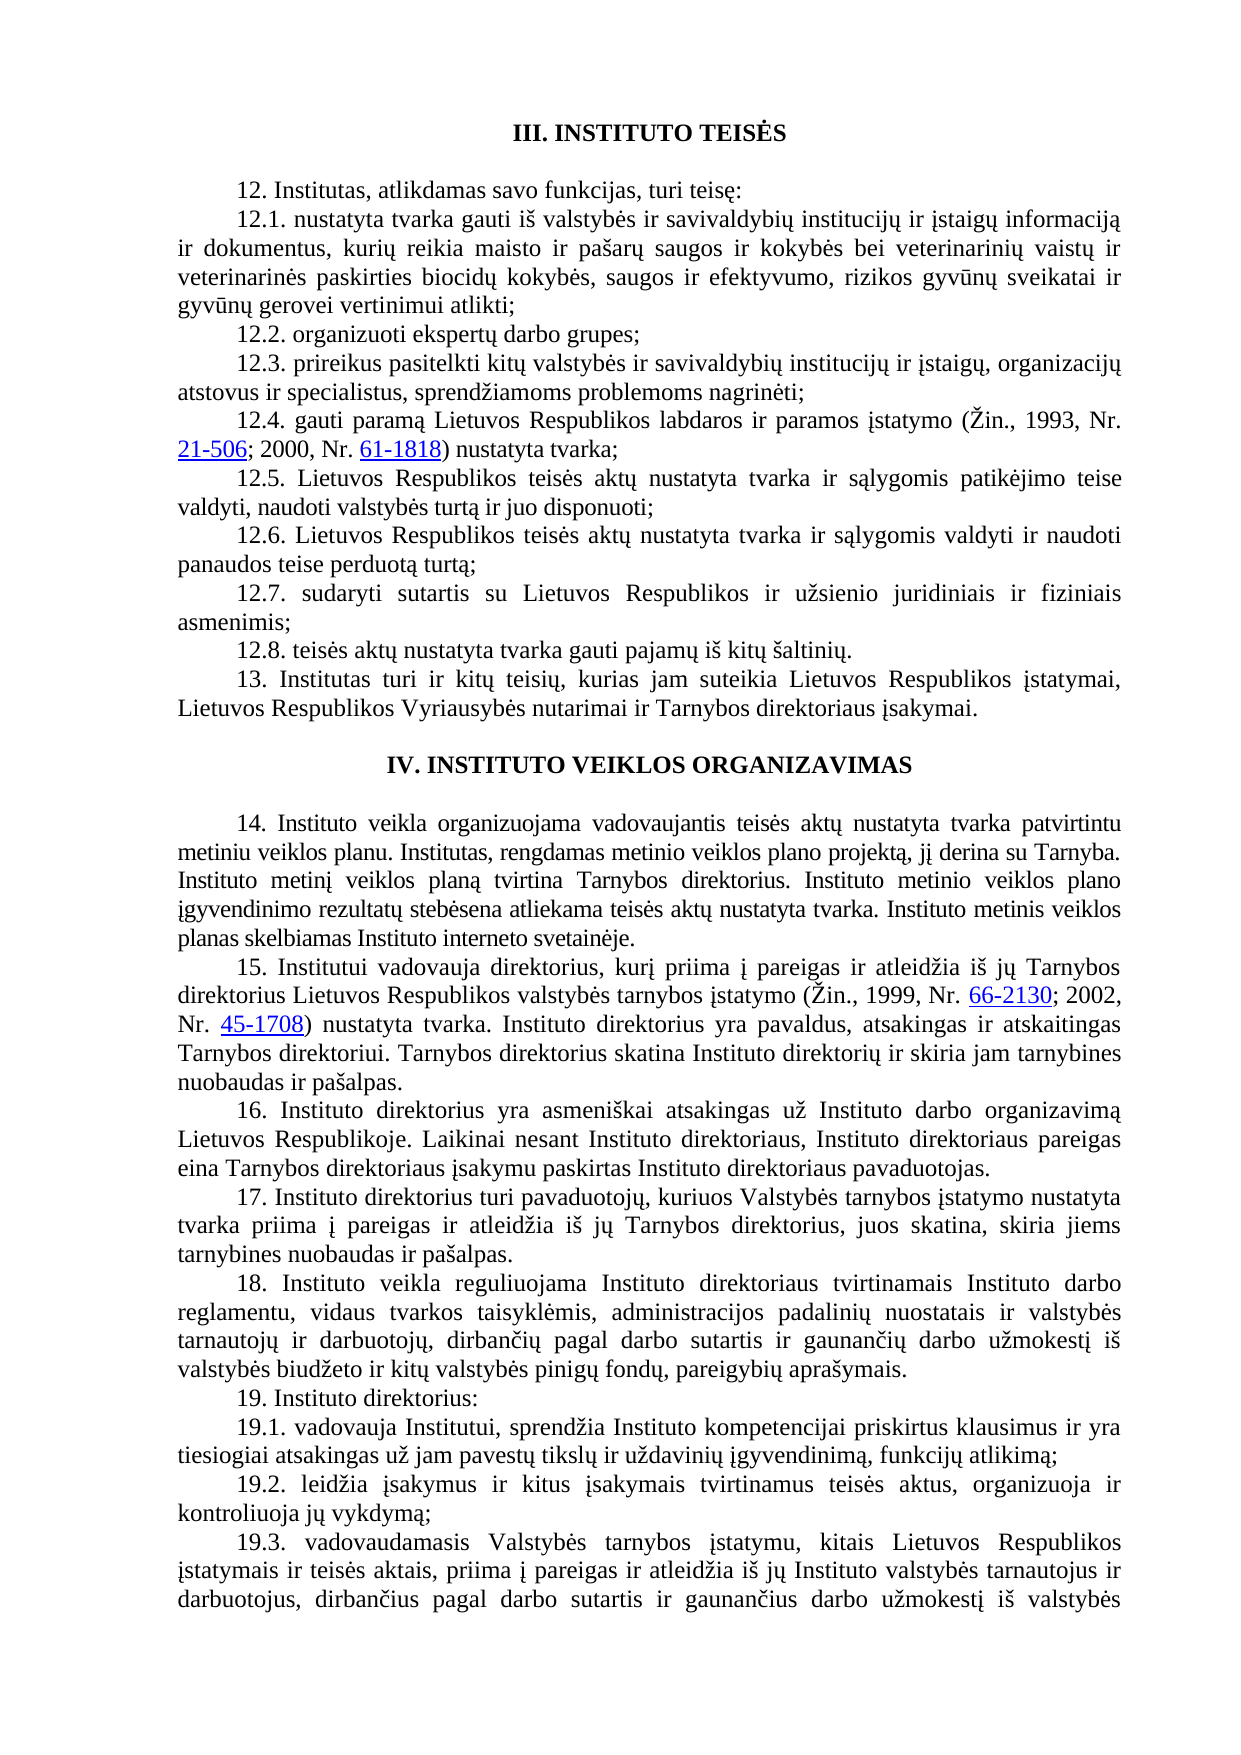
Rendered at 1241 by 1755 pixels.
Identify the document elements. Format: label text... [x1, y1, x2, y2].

text 13. Institutas turi ir kitų teisių, kurias jam suteikia Lietuvos Respublikos įstatymai, Lietuvos Respublikos Vyriausybės nutarimai ir Tarnybos direktoriaus įsakymai. [177, 664, 1122, 722]
text 19.1. vadovauja Institutui, sprendžia Instituto kompetencijai priskirtus klausimus ir yra tiesiogiai atsakingas už jam pavestų tikslų ir uždavinių įgyvendinimą, funkcijų atlikimą; [177, 1412, 1122, 1469]
text 18. Instituto veikla reguliuojama Instituto direktoriaus tvirtinamais Instituto darbo reglamentu, vidaus tvarkos taisyklėmis, administracijos padalinių nuostatais ir valstybės tarnautojų ir darbuotojų, dirbančių pagal darbo sutartis ir gaunančių darbo užmokestį iš valstybės biudžeto ir kitų valstybės pinigų fondų, pareigybių aprašymais. [177, 1268, 1122, 1383]
text 12.3. prireikus pasitelkti kitų valstybės ir savivaldybių institucijų ir įstaigų, organizacijų atstovus ir specialistus, sprendžiamoms problemoms nagrinėti; [177, 348, 1122, 406]
text IV. INSTITUTO VEIKLOS ORGANIZAVIMAS [177, 751, 1122, 779]
text 12.2. organizuoti ekspertų darbo grupes; [177, 319, 1122, 348]
text 12.4. gauti paramą Lietuvos Respublikos labdaros ir paramos įstatymo (Žin., 1993, Nr. 21-506; 2000, Nr. 61-1818) nustatyta tvarka; [177, 406, 1122, 463]
text 16. Instituto direktorius yra asmeniškai atsakingas už Instituto darbo organizavimą Lietuvos Respublikoje. Laikinai nesant Instituto direktoriaus, Instituto direktoriaus pareigas eina Tarnybos direktoriaus įsakymu paskirtas Instituto direktoriaus pavaduotojas. [177, 1096, 1122, 1182]
text 12.1. nustatyta tvarka gauti iš valstybės ir savivaldybių institucijų ir įstaigų informaciją ir dokumentus, kurių reikia maisto ir pašarų saugos ir kokybės bei veterinarinių vaistų ir veterinarinės paskirties biocidų kokybės, saugos ir efektyvumo, rizikos gyvūnų sveikatai ir gyvūnų gerovei vertinimui atlikti; [177, 204, 1122, 319]
text 17. Instituto direktorius turi pavaduotojų, kuriuos Valstybės tarnybos įstatymo nustatyta tvarka priima į pareigas ir atleidžia iš jų Tarnybos direktorius, juos skatina, skiria jiems tarnybines nuobaudas ir pašalpas. [177, 1182, 1122, 1268]
text 15. Institutui vadovauja direktorius, kurį priima į pareigas ir atleidžia iš jų Tarnybos direktorius Lietuvos Respublikos valstybės tarnybos įstatymo (Žin., 1999, Nr. 66-2130; 2002, Nr. 45-1708) nustatyta tvarka. Instituto direktorius yra pavaldus, atsakingas ir atskaitingas Tarnybos direktoriui. Tarnybos direktorius skatina Instituto direktorių ir skiria jam tarnybines nuobaudas ir pašalpas. [177, 952, 1122, 1096]
text 19.3. vadovaudamasis Valstybės tarnybos įstatymu, kitais Lietuvos Respublikos įstatymais ir teisės aktais, priima į pareigas ir atleidžia iš jų Instituto valstybės tarnautojus ir darbuotojus, dirbančius pagal darbo sutartis ir gaunančius darbo užmokestį iš valstybės [177, 1527, 1122, 1613]
text 19. Instituto direktorius: [177, 1383, 1122, 1412]
text III. INSTITUTO TEISĖS [177, 118, 1122, 147]
text 14. Instituto veikla organizuojama vadovaujantis teisės aktų nustatyta tvarka patvirtintu metiniu veiklos planu. Institutas, rengdamas metinio veiklos plano projektą, jį derina su Tarnyba. Instituto metinį veiklos planą tvirtina Tarnybos direktorius. Instituto metinio veiklos plano įgyvendinimo rezultatų stebėsena atliekama teisės aktų nustatyta tvarka. Instituto metinis veiklos planas skelbiamas Instituto interneto svetainėje. [177, 808, 1122, 952]
text 12.5. Lietuvos Respublikos teisės aktų nustatyta tvarka ir sąlygomis patikėjimo teise valdyti, naudoti valstybės turtą ir juo disponuoti; [177, 463, 1122, 521]
text 19.2. leidžia įsakymus ir kitus įsakymais tvirtinamus teisės aktus, organizuoja ir kontroliuoja jų vykdymą; [177, 1469, 1122, 1527]
text 12. Institutas, atlikdamas savo funkcijas, turi teisę: [177, 176, 1122, 204]
text 12.8. teisės aktų nustatyta tvarka gauti pajamų iš kitų šaltinių. [177, 636, 1122, 664]
text 12.6. Lietuvos Respublikos teisės aktų nustatyta tvarka ir sąlygomis valdyti ir naudoti panaudos teise perduotą turtą; [177, 521, 1122, 578]
text 12.7. sudaryti sutartis su Lietuvos Respublikos ir užsienio juridiniais ir fiziniais asmenimis; [177, 578, 1122, 636]
